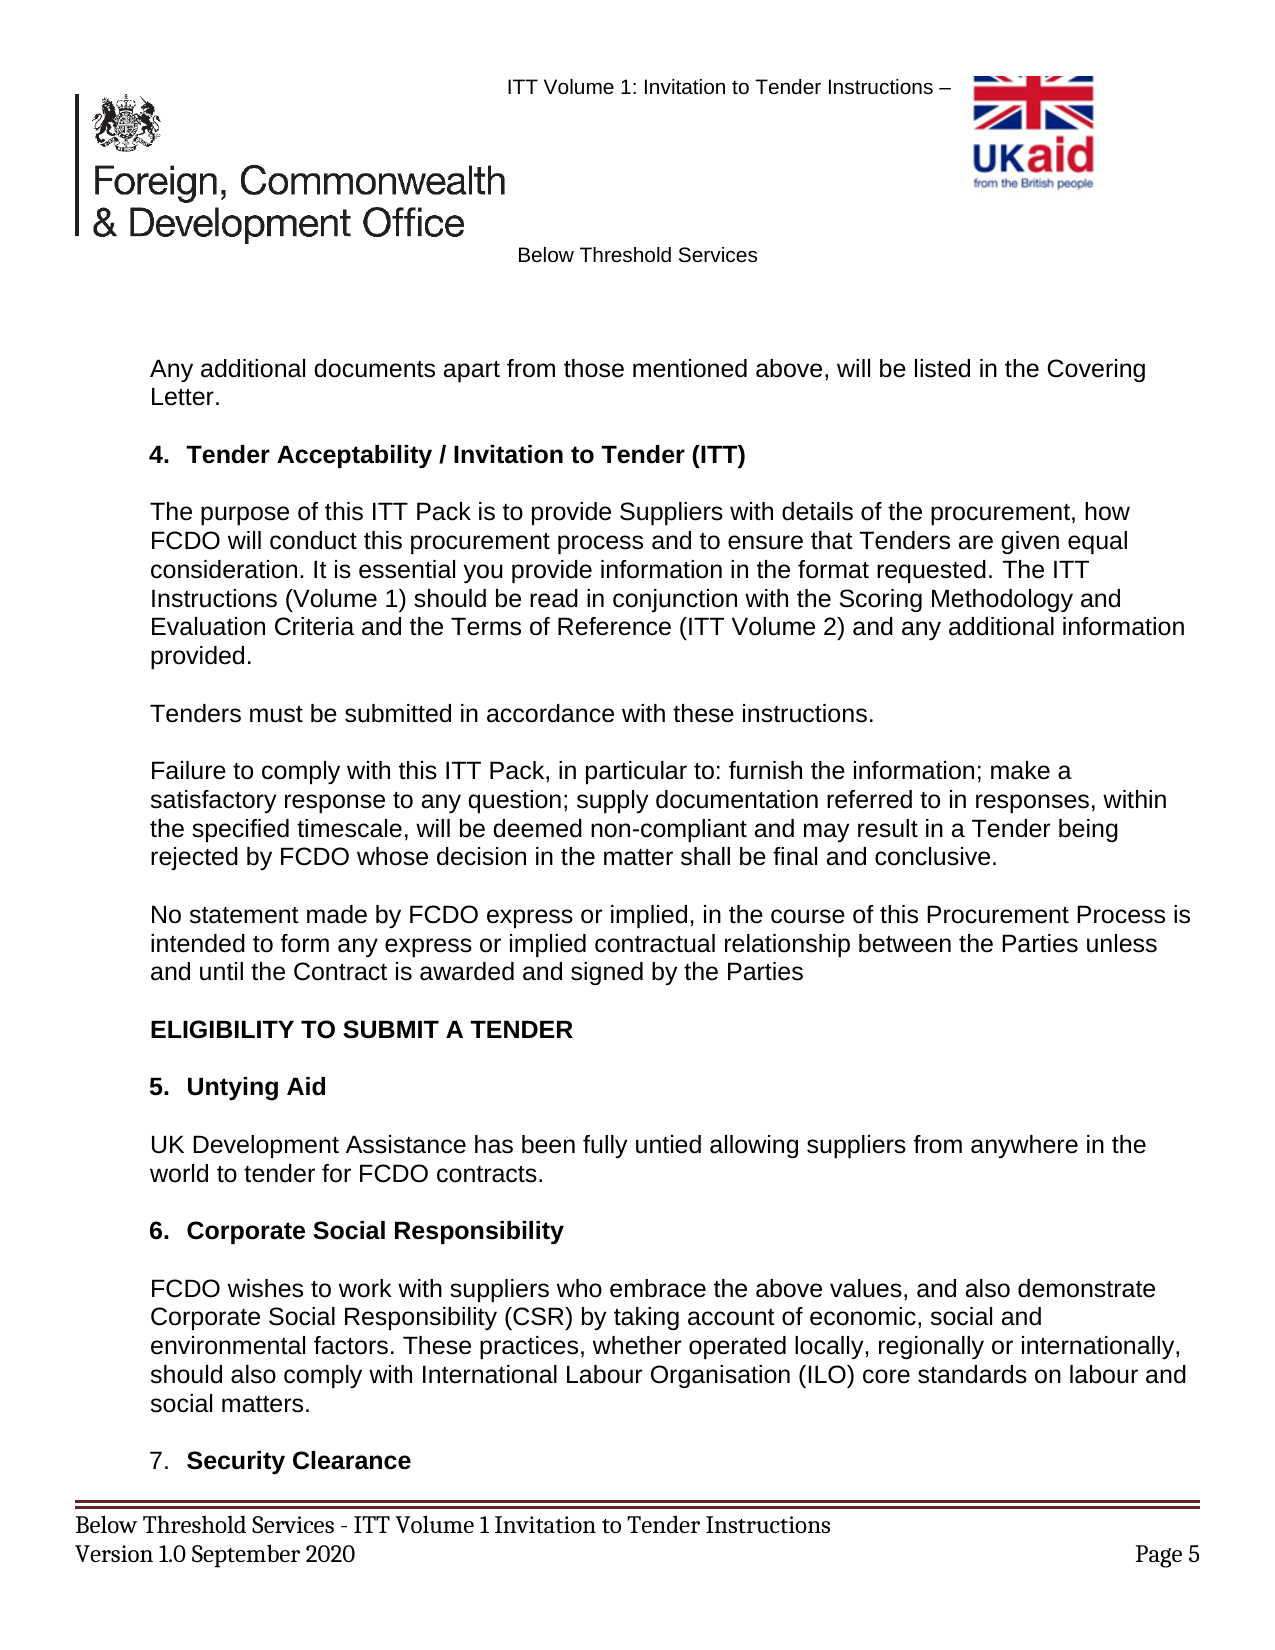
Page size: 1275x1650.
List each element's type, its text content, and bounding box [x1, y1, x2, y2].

text No statement made by FCDO express or implied, in the course of this Procurement Process is intended to form any express or implied contractual relationship between the Parties unless and until the Contract is awarded and signed by the Parties [150, 900, 1200, 986]
text Failure to comply with this ITT Pack, in particular to: furnish the information; make a satisfactory response to any question; supply documentation referred to in responses, within the specified timescale, will be deemed non-compliant and may result in a Tender being rejected by FCDO whose decision in the matter shall be final and conclusive. [150, 756, 1200, 871]
list Corporate Social Responsibility [149, 1216, 1200, 1245]
list Untying Aid [149, 1072, 1200, 1101]
text The purpose of this ITT Pack is to provide Suppliers with details of the procurement, how FCDO will conduct this procurement process and to ensure that Tenders are given equal consideration. It is essential you provide information in the format requested. The ITT Instructions (Volume 1) should be read in conjunction with the Scoring Methodology and Evaluation Criteria and the Terms of Reference (ITT Volume 2) and any additional information provided. [150, 497, 1200, 670]
text FCDO wishes to work with suppliers who embrace the above values, and also demonstrate Corporate Social Responsibility (CSR) by taking account of economic, social and environmental factors. These practices, whether operated locally, regionally or internationally, should also comply with International Labour Organisation (ILO) core standards on labour and social matters. [150, 1273, 1200, 1417]
list Tender Acceptability / Invitation to Tender (ITT) [149, 440, 1200, 468]
text Tenders must be submitted in accordance with these instructions. [150, 698, 1200, 727]
text Any additional documents apart from those mentioned above, will be listed in the Covering Letter. [150, 353, 1200, 411]
list Security Clearance [149, 1446, 1200, 1475]
text UK Development Assistance has been fully untied allowing suppliers from anywhere in the world to tender for FCDO contracts. [150, 1130, 1200, 1187]
text ELIGIBILITY TO SUBMIT A TENDER [150, 1015, 1200, 1043]
